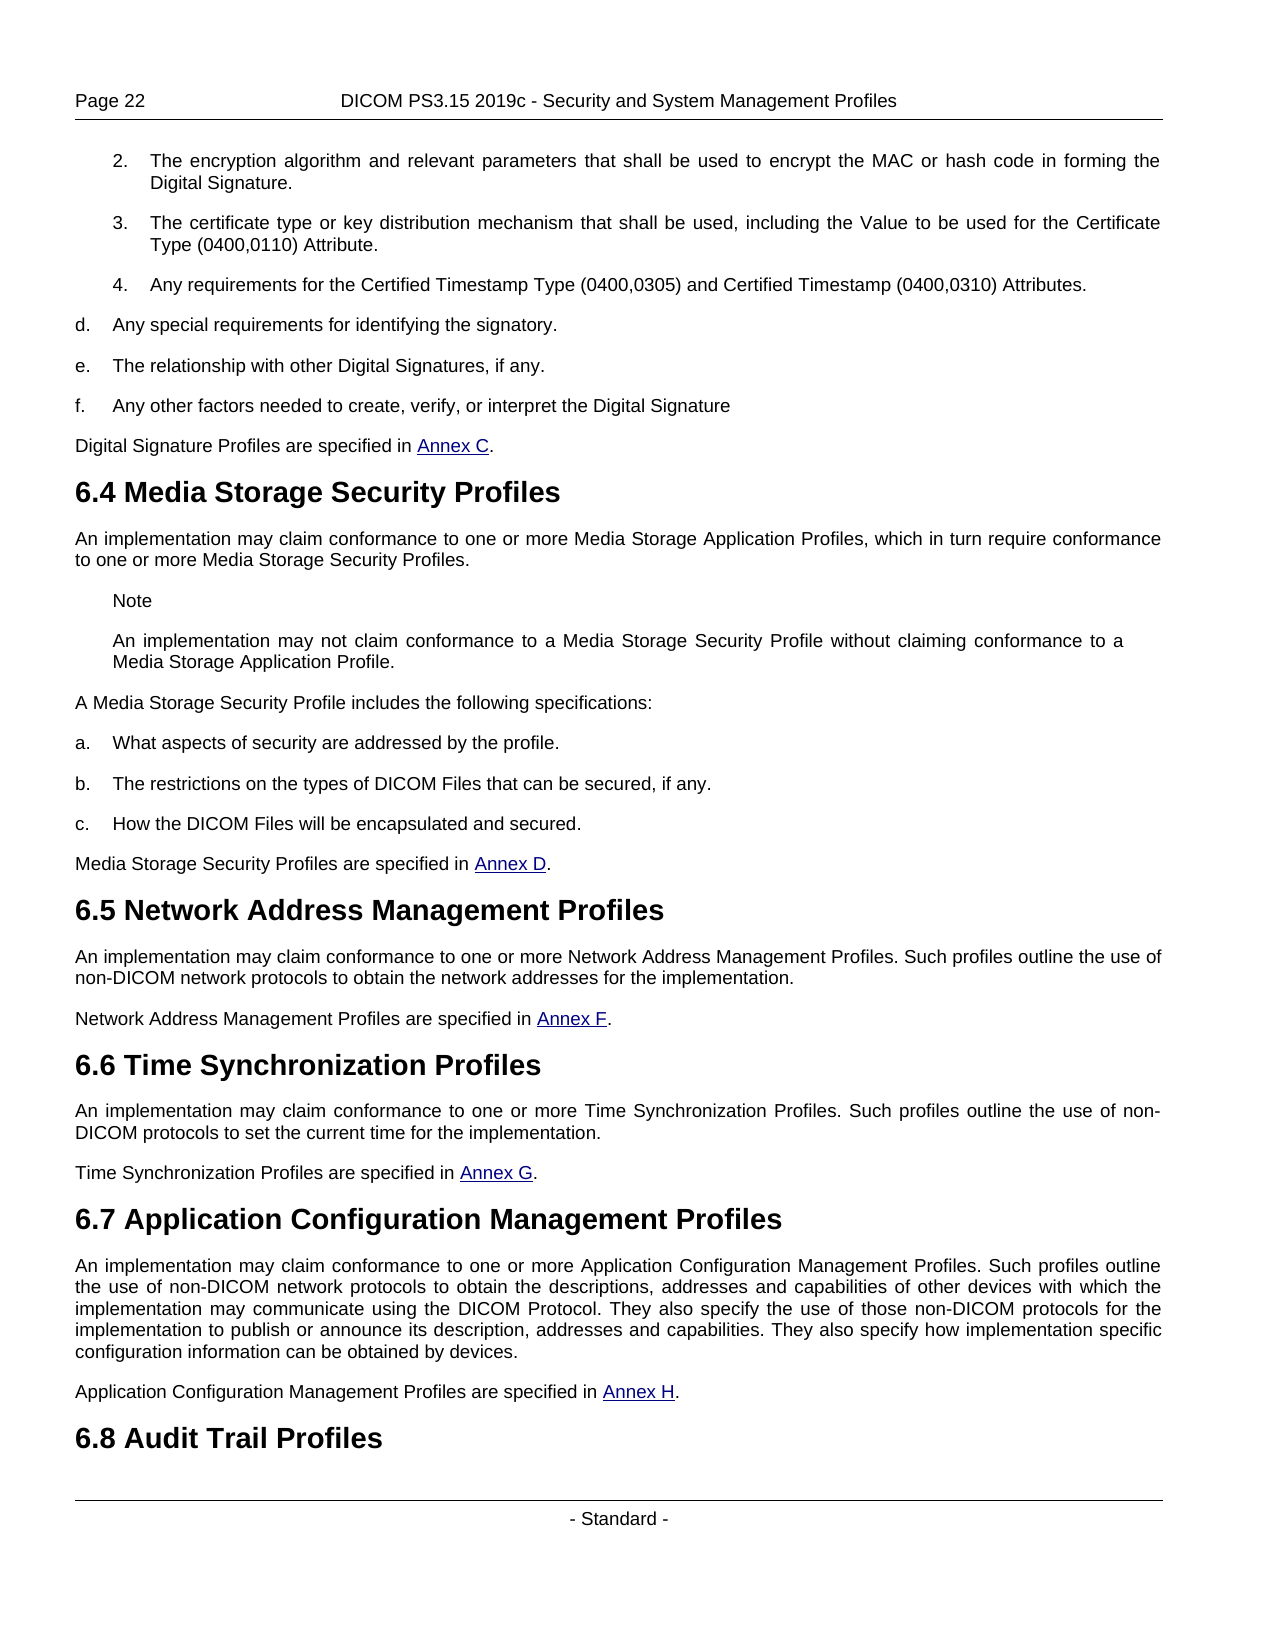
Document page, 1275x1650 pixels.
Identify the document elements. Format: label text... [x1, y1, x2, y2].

text Application Configuration Management Profiles are specified in Annex H. [75, 1381, 1162, 1403]
text c. How the DICOM Files will be encapsulated and secured. [75, 813, 1162, 834]
text An implementation may claim conformance to one or more Media Storage Application Profiles, which in turn require conformance to one or more Media Storage Security Profiles. [75, 528, 1162, 571]
text Time Synchronization Profiles are specified in Annex G. [75, 1162, 1162, 1183]
text 6.6 Time Synchronization Profiles [75, 1048, 1162, 1081]
text Digital Signature Profiles are specified in Annex C. [75, 435, 1162, 457]
text 6.5 Network Address Management Profiles [75, 893, 1162, 927]
text 3. The certificate type or key distribution mechanism that shall be used, including the Value to be used for the Certificate Type (0400,0110) Attribute. [112, 212, 1162, 255]
text 4. Any requirements for the Certified Timestamp Type (0400,0305) and Certified Timestamp (0400,0310) Attributes. [112, 274, 1162, 295]
text 6.7 Application Configuration Management Profiles [75, 1202, 1162, 1236]
text 2. The encryption algorithm and relevant parameters that shall be used to encrypt the MAC or hash code in forming the Digital Signature. [112, 150, 1162, 193]
text Network Address Management Profiles are specified in Annex F. [75, 1007, 1162, 1029]
text An implementation may claim conformance to one or more Network Address Management Profiles. Such profiles outline the use of non-DICOM network protocols to obtain the network addresses for the implementation. [75, 946, 1162, 989]
text Note [112, 589, 1125, 611]
text 6.4 Media Storage Security Profiles [75, 475, 1162, 509]
text An implementation may claim conformance to one or more Time Synchronization Profiles. Such profiles outline the use of non-DICOM protocols to set the current time for the implementation. [75, 1100, 1162, 1143]
text 6.8 Audit Trail Profiles [75, 1421, 1162, 1455]
text An implementation may not claim conformance to a Media Storage Security Profile without claiming conformance to a Media Storage Application Profile. [112, 630, 1125, 673]
text An implementation may claim conformance to one or more Application Configuration Management Profiles. Such profiles outline the use of non-DICOM network protocols to obtain the descriptions, addresses and capabilities of other devices with which the implementation may communicate using the DICOM Protocol. They also specify the use of those non-DICOM protocols for the implementation to publish or announce its description, addresses and capabilities. They also specify how implementation specific configuration information can be obtained by devices. [75, 1254, 1162, 1362]
text Media Storage Security Profiles are specified in Annex D. [75, 853, 1162, 874]
text b. The restrictions on the types of DICOM Files that can be secured, if any. [75, 772, 1162, 794]
text d. Any special requirements for identifying the signatory. [75, 314, 1162, 336]
text a. What aspects of security are addressed by the profile. [75, 732, 1162, 753]
text A Media Storage Security Profile includes the following specifications: [75, 692, 1162, 713]
text e. The relationship with other Digital Signatures, if any. [75, 354, 1162, 376]
text f. Any other factors needed to create, verify, or interpret the Digital Signature [75, 395, 1162, 416]
